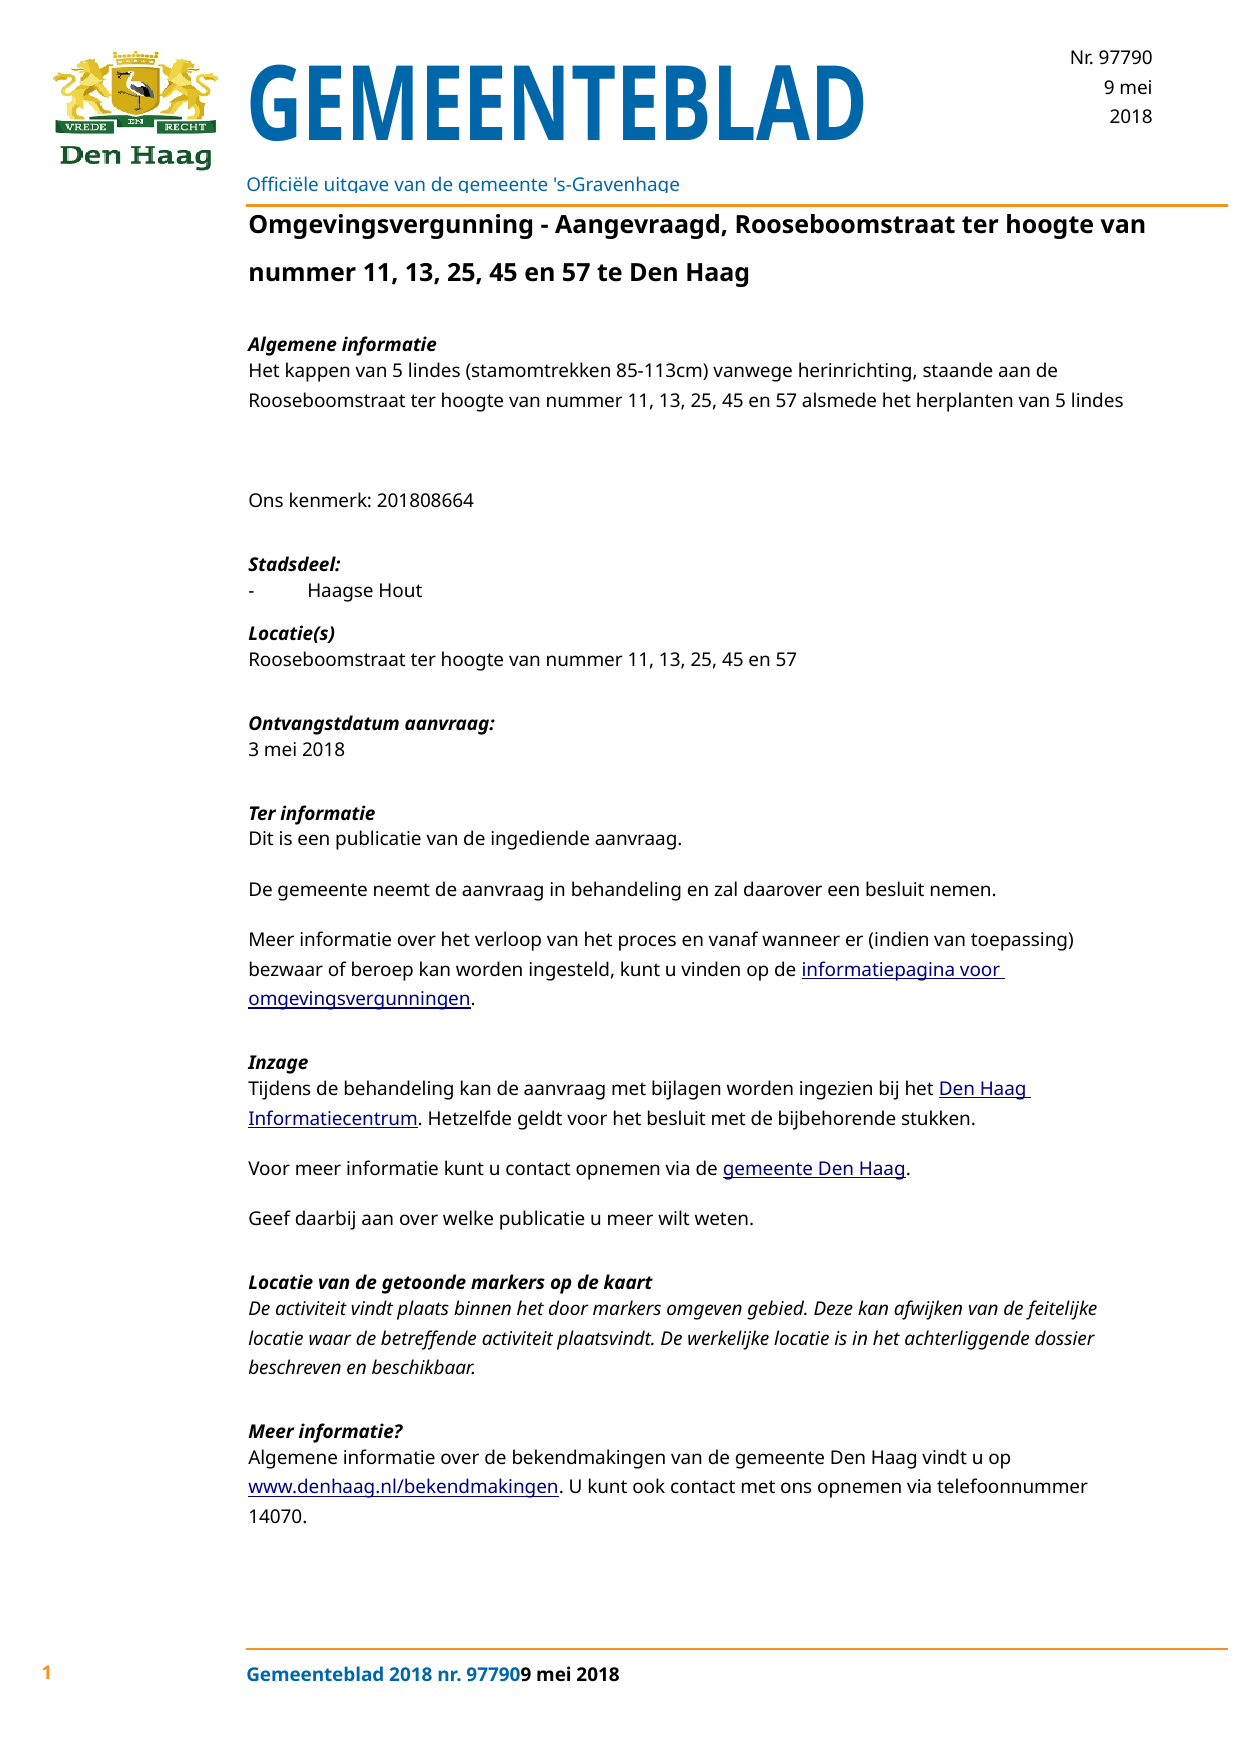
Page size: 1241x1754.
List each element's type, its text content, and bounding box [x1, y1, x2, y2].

picture [41, 47, 231, 172]
text Ons kenmerk: 201808664 [248, 488, 1152, 513]
text Locatie(s) [248, 620, 1152, 646]
text Algemene informatie over de bekendmakingen van de gemeente Den Haag vindt u op www.denhaag.nl/bekendmakingen. U kunt ook contact met ons opnemen via telefoonnummer 14070. [248, 1444, 1152, 1529]
text De activiteit vindt plaats binnen het door markers omgeven gebied. Deze kan afwijken van de feitelijke locatie waar de betreffende activiteit plaatsvindt. De werkelijke locatie is in het achterliggende dossier beschreven en beschikbaar. [248, 1295, 1152, 1380]
text Voor meer informatie kunt u contact opnemen via de gemeente Den Haag. [248, 1155, 1152, 1181]
text Algemene informatie [248, 331, 1152, 357]
text Rooseboomstraat ter hoogte van nummer 11, 13, 25, 45 en 57 [248, 646, 1152, 672]
text Inzage [248, 1049, 1152, 1075]
text Locatie van de getoonde markers op de kaart [248, 1269, 1152, 1295]
text Ontvangstdatum aanvraag: [248, 710, 1152, 736]
text Meer informatie? [248, 1418, 1152, 1444]
text Het kappen van 5 lindes (stamomtrekken 85-113cm) vanwege herinrichting, staande aan de Rooseboomstraat ter hoogte van nummer 11, 13, 25, 45 en 57 alsmede het herplanten van 5 lindes [248, 357, 1152, 412]
text Tijdens de behandeling kan de aanvraag met bijlagen worden ingezien bij het Den Haag Informatiecentrum. Hetzelfde geldt voor het besluit met de bijbehorende stukken. [248, 1075, 1152, 1131]
list Haagse Hout [248, 577, 1152, 603]
text 3 mei 2018 [248, 736, 1152, 762]
text Ter informatie [248, 800, 1152, 826]
text Omgevingsvergunning - Aangevraagd, Rooseboomstraat ter hoogte van nummer 11, 13, 25, 45 en 57 te Den Haag [248, 207, 1152, 288]
text Meer informatie over het verloop van het proces en vanaf wanneer er (indien van toepassing) bezwaar of beroep kan worden ingesteld, kunt u vinden op de informatiepagina voor omgevingsvergunningen. [248, 926, 1152, 1011]
text Dit is een publicatie van de ingediende aanvraag. [248, 826, 1152, 851]
text Stadsdeel: [248, 552, 1152, 577]
text Geef daarbij aan over welke publicatie u meer wilt weten. [248, 1206, 1152, 1231]
text De gemeente neemt de aanvraag in behandeling en zal daarover een besluit nemen. [248, 876, 1152, 902]
